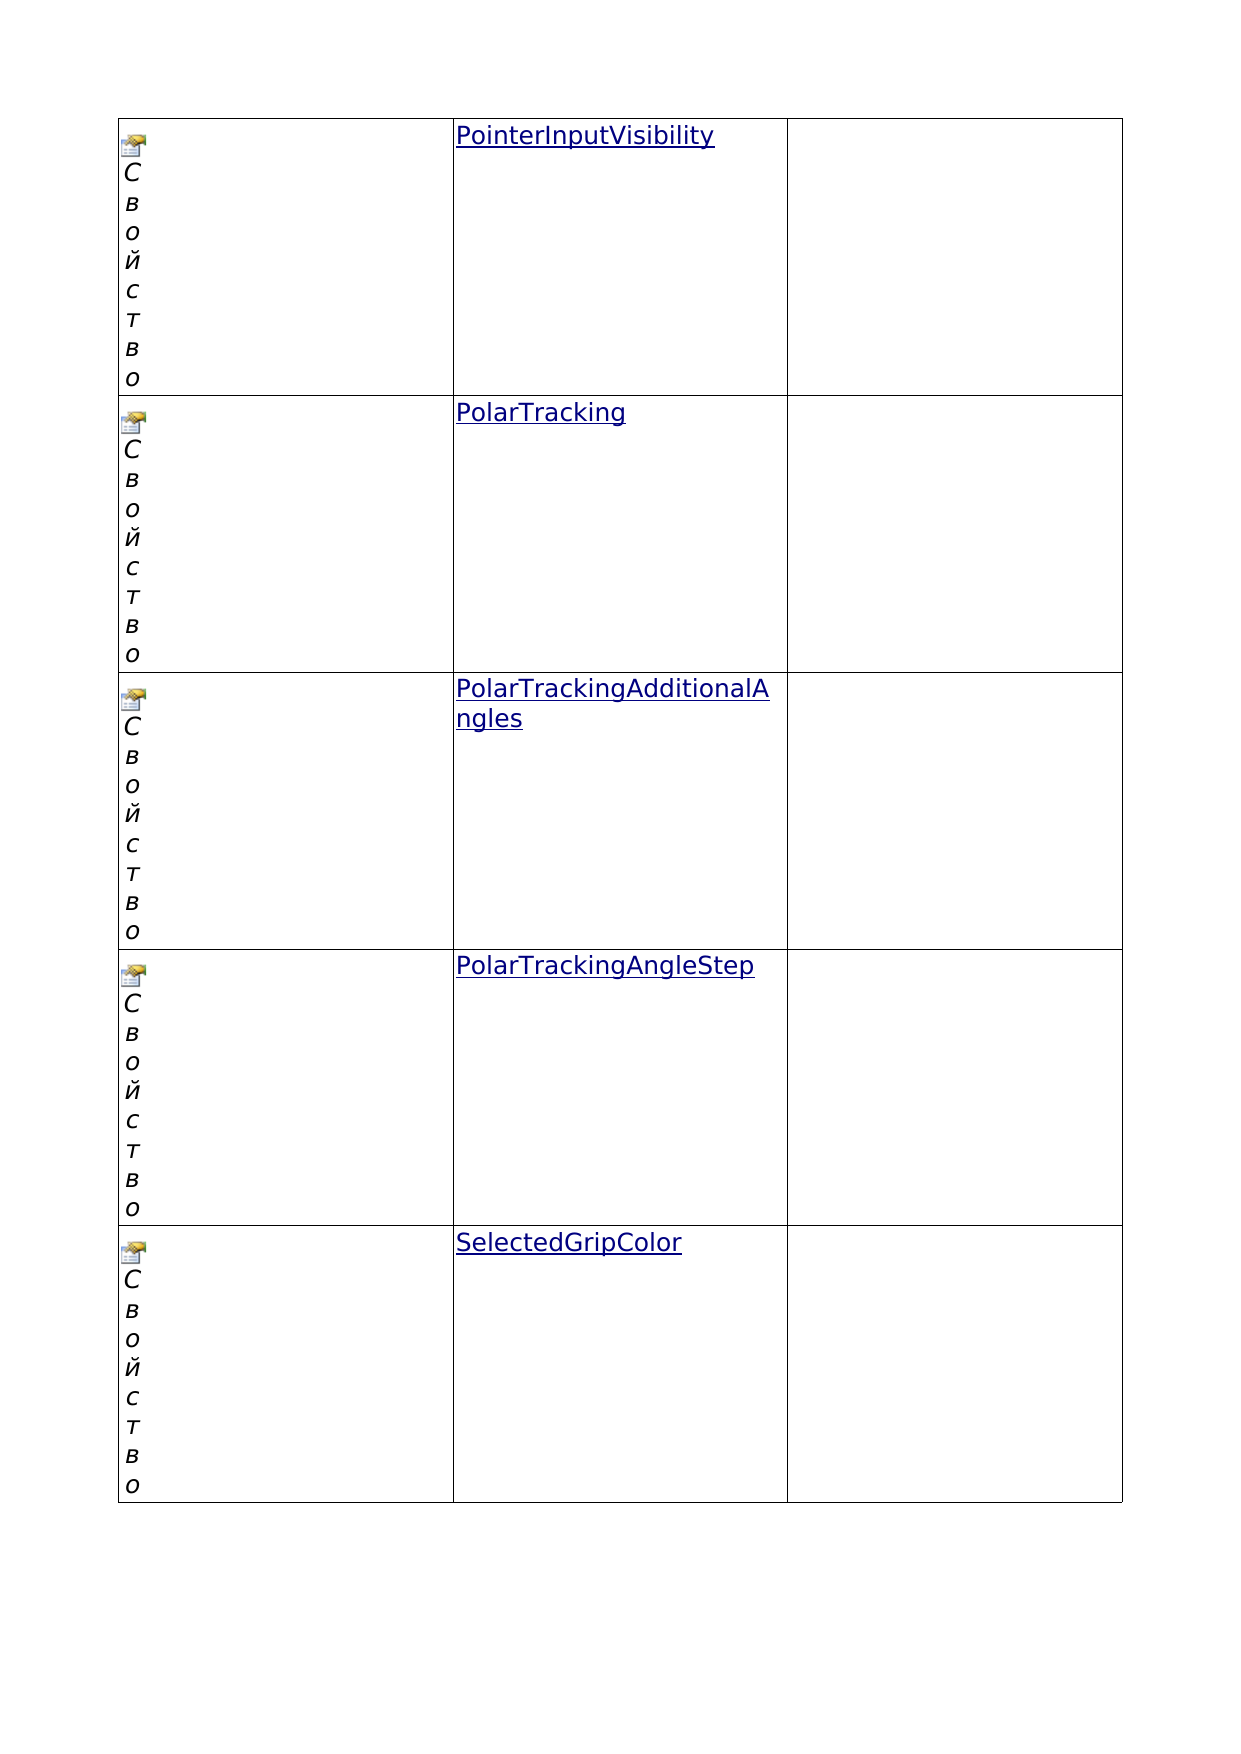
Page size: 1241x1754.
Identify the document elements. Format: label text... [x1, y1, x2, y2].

table_cell [119, 119, 453, 395]
table_cell [788, 673, 1122, 948]
table_cell [119, 673, 453, 948]
table_cell [119, 950, 453, 1225]
table_cell [788, 119, 1122, 395]
table_cell [119, 1226, 453, 1502]
picture [121, 1240, 147, 1266]
table_cell PolarTrackingAngleStep [454, 950, 787, 1225]
table_cell [788, 950, 1122, 1225]
picture [121, 410, 147, 436]
picture [121, 963, 147, 989]
picture [121, 133, 147, 159]
table_cell SelectedGripColor [454, 1226, 787, 1502]
table_cell PolarTracking [454, 396, 787, 672]
table_cell [119, 396, 453, 672]
table_cell PointerInputVisibility [454, 119, 787, 395]
picture [121, 687, 147, 713]
table_cell [788, 1226, 1122, 1502]
table_cell PolarTrackingAdditionalAngles [454, 673, 787, 948]
table_cell [788, 396, 1122, 672]
